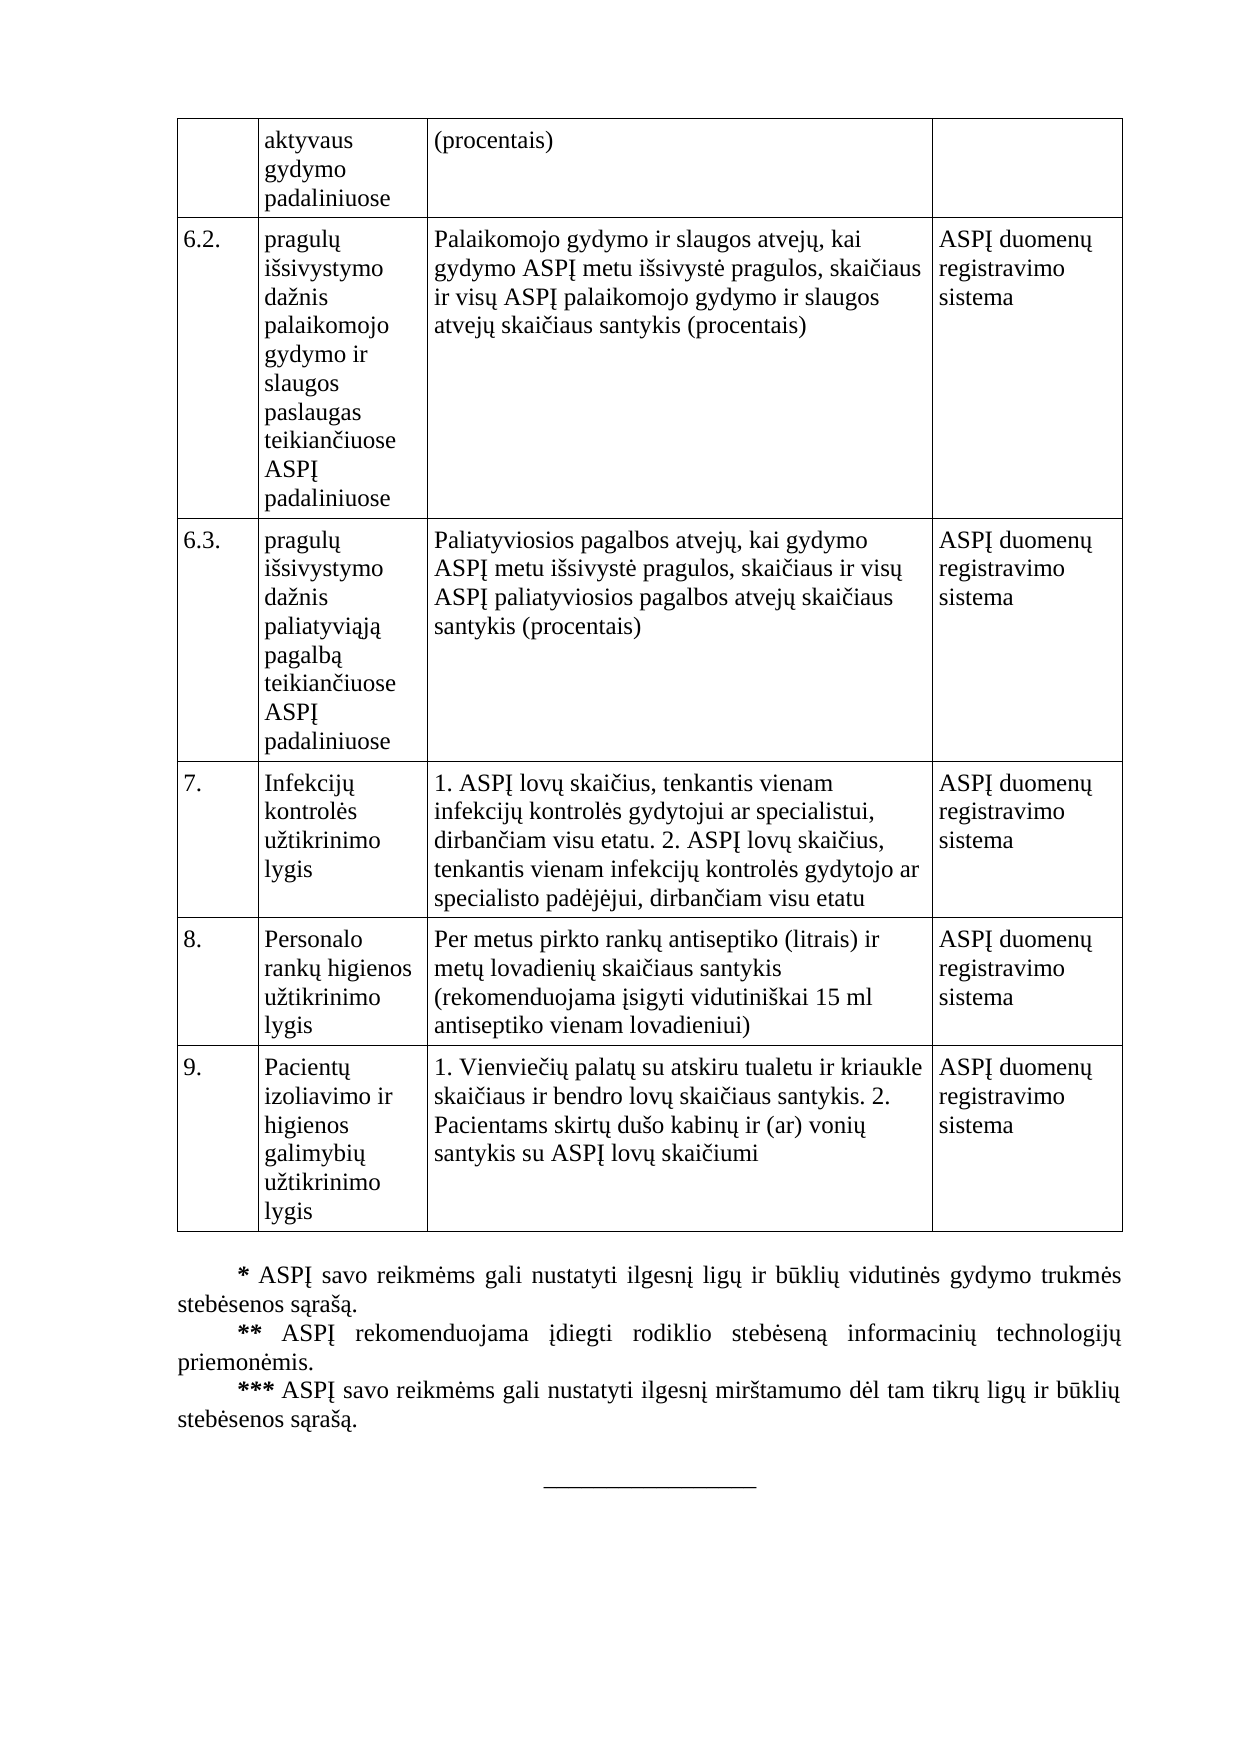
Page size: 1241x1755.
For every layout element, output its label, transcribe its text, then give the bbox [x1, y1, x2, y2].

table_cell Pacientų izoliavimo ir higienos galimybių užtikrinimo lygis [259, 1046, 427, 1231]
table_cell ASPĮ duomenų registravimo sistema [933, 218, 1122, 518]
table_cell 6.3. [178, 519, 258, 761]
table_cell ASPĮ duomenų registravimo sistema [933, 519, 1122, 761]
text * ASPĮ savo reikmėms gali nustatyti ilgesnį ligų ir būklių vidutinės gydymo trukmės stebėsenos sąrašą. [177, 1260, 1122, 1318]
table_cell Personalo rankų higienos užtikrinimo lygis [259, 918, 427, 1045]
text *** ASPĮ savo reikmėms gali nustatyti ilgesnį mirštamumo dėl tam tikrų ligų ir būklių stebėsenos sąrašą. [177, 1375, 1122, 1433]
table_cell 1. ASPĮ lovų skaičius, tenkantis vienam infekcijų kontrolės gydytojui ar specialistui, dirbančiam visu etatu. 2. ASPĮ lovų skaičius, tenkantis vienam infekcijų kontrolės gydytojo ar specialisto padėjėjui, dirbančiam visu etatu [428, 762, 932, 917]
table_cell 6.2. [178, 218, 258, 518]
text _________________ [177, 1462, 1122, 1490]
table_cell 9. [178, 1046, 258, 1231]
table_cell Infekcijų kontrolės užtikrinimo lygis [259, 762, 427, 917]
table_cell [933, 119, 1122, 217]
table_cell ASPĮ duomenų registravimo sistema [933, 1046, 1122, 1231]
table_cell ASPĮ duomenų registravimo sistema [933, 918, 1122, 1045]
table_cell Palaikomojo gydymo ir slaugos atvejų, kai gydymo ASPĮ metu išsivystė pragulos, skaičiaus ir visų ASPĮ palaikomojo gydymo ir slaugos atvejų skaičiaus santykis (procentais) [428, 218, 932, 518]
table_cell 1. Vienviečių palatų su atskiru tualetu ir kriaukle skaičiaus ir bendro lovų skaičiaus santykis. 2. Pacientams skirtų dušo kabinų ir (ar) vonių santykis su ASPĮ lovų skaičiumi [428, 1046, 932, 1231]
table_cell aktyvaus gydymo padaliniuose [259, 119, 427, 217]
table_cell pragulų išsivystymo dažnis paliatyviąją pagalbą teikiančiuose ASPĮ padaliniuose [259, 519, 427, 761]
table_cell Per metus pirkto rankų antiseptiko (litrais) ir metų lovadienių skaičiaus santykis (rekomenduojama įsigyti vidutiniškai 15 ml antiseptiko vienam lovadieniui) [428, 918, 932, 1045]
table_cell ASPĮ duomenų registravimo sistema [933, 762, 1122, 917]
table_cell 7. [178, 762, 258, 917]
table_cell [178, 119, 258, 217]
table_cell Paliatyviosios pagalbos atvejų, kai gydymo ASPĮ metu išsivystė pragulos, skaičiaus ir visų ASPĮ paliatyviosios pagalbos atvejų skaičiaus santykis (procentais) [428, 519, 932, 761]
table_cell pragulų išsivystymo dažnis palaikomojo gydymo ir slaugos paslaugas teikiančiuose ASPĮ padaliniuose [259, 218, 427, 518]
text ** ASPĮ rekomenduojama įdiegti rodiklio stebėseną informacinių technologijų priemonėmis. [177, 1318, 1122, 1375]
table_cell (procentais) [428, 119, 932, 217]
table_cell 8. [178, 918, 258, 1045]
